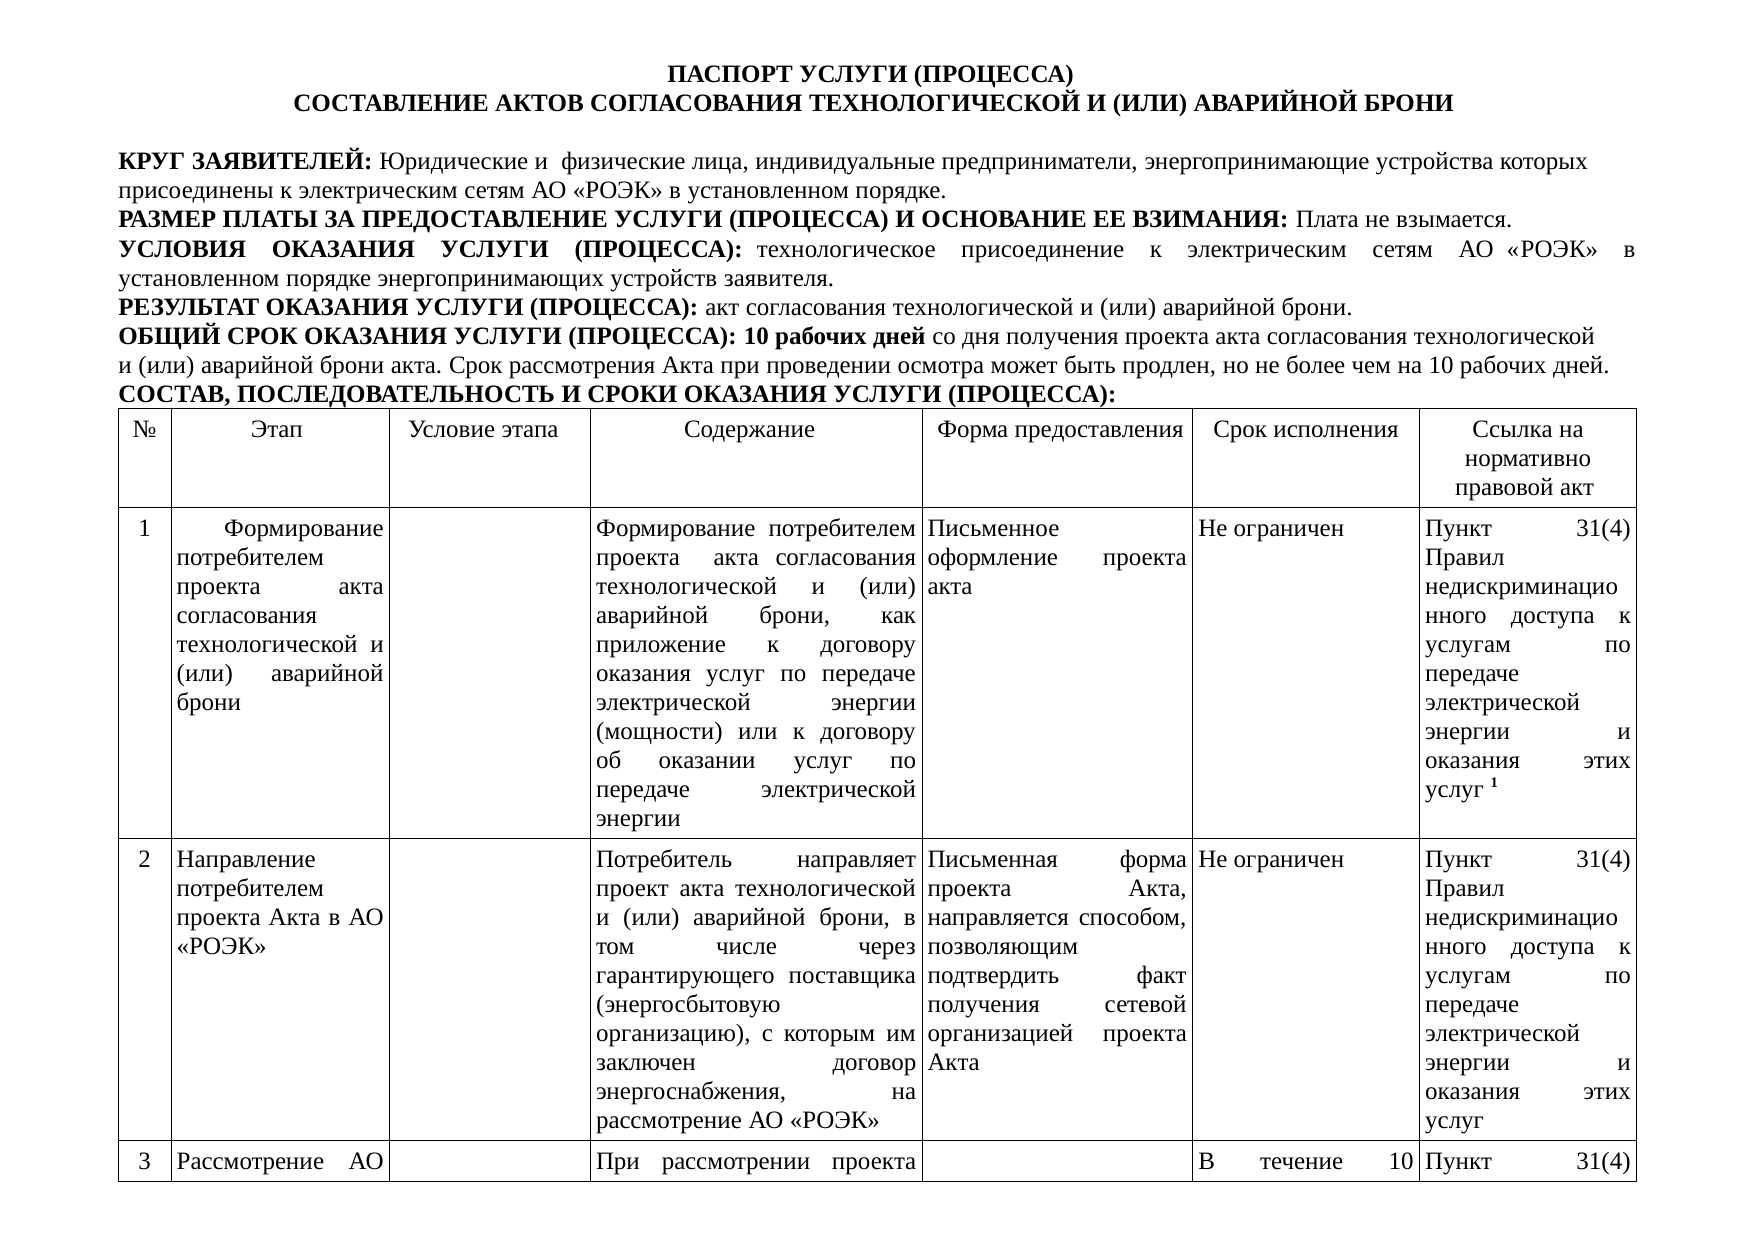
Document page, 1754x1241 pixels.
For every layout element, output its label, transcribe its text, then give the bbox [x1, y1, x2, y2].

text и (или) аварийной брони акта. Срок рассмотрения Акта при проведении осмотра может быть продлен, но не более чем на 10 рабочих дней. [118, 350, 1636, 379]
table_cell Пункт 31(4) Правил недискриминационного доступа к услугам по передаче электрической энергии и оказания этих услуг 1 [1420, 508, 1636, 838]
table_cell [390, 1141, 590, 1181]
table_cell Потребитель направляет проект акта технологической и (или) аварийной брони, в том числе через гарантирующего поставщика (энергосбытовую организацию), с которым им заключен договор энергоснабжения, на рассмотрение АО «РОЭК» [591, 839, 922, 1140]
table_cell [923, 1141, 1192, 1181]
table_cell [390, 839, 590, 1140]
table_cell Рассмотрение АО [172, 1141, 389, 1181]
table_cell [390, 508, 590, 838]
text КРУГ ЗАЯВИТЕЛЕЙ: Юридические и физические лица, индивидуальные предприниматели, энергопринимающие устройства которых [118, 146, 1636, 175]
text ПАСПОРТ УСЛУГИ (ПРОЦЕССА) [118, 59, 1636, 88]
table_cell При рассмотрении проекта [591, 1141, 922, 1181]
text СОСТАВЛЕНИЕ АКТОВ СОГЛАСОВАНИЯ ТЕХНОЛОГИЧЕСКОЙ И (ИЛИ) АВАРИЙНОЙ БРОНИ [118, 88, 1636, 117]
table_header Условие этапа [390, 409, 590, 507]
table_cell Пункт 31(4) [1420, 1141, 1636, 1181]
text ОБЩИЙ СРОК ОКАЗАНИЯ УСЛУГИ (ПРОЦЕССА): 10 рабочих дней со дня получения проекта акта согласования технологической [118, 321, 1636, 350]
table_cell 1 [119, 508, 171, 838]
table_cell 2 [119, 839, 171, 1140]
text РЕЗУЛЬТАТ ОКАЗАНИЯ УСЛУГИ (ПРОЦЕССА): акт согласования технологической и (или) аварийной брони. [118, 292, 1636, 321]
table_cell Направление потребителем проекта Акта в АО «РОЭК» [172, 839, 389, 1140]
text присоединены к электрическим сетям АО «РОЭК» в установленном порядке. [118, 175, 1636, 204]
text УСЛОВИЯ ОКАЗАНИЯ УСЛУГИ (ПРОЦЕССА): технологическое присоединение к электрическим сетям АО «РОЭК» в установленном порядке энергопринимающих устройств заявителя. [118, 233, 1636, 292]
table_cell Не ограничен [1193, 839, 1419, 1140]
table_cell Формирование потребителем проекта акта согласования технологической и (или) аварийной брони [172, 508, 389, 838]
table_header № [119, 409, 171, 507]
table_header Ссылка на нормативно правовой акт [1420, 409, 1636, 507]
table_header Содержание [591, 409, 922, 507]
table_cell Пункт 31(4) Правил недискриминационного доступа к услугам по передаче электрической энергии и оказания этих услуг [1420, 839, 1636, 1140]
table_cell В течение 10 [1193, 1141, 1419, 1181]
table_cell Письменная форма проекта Акта, направляется способом, позволяющим подтвердить факт получения сетевой организацией проекта Акта [923, 839, 1192, 1140]
table_cell Формирование потребителем проекта акта согласования технологической и (или) аварийной брони, как приложение к договору оказания услуг по передаче электрической энергии (мощности) или к договору об оказании услуг по передаче электрической энергии [591, 508, 922, 838]
text РАЗМЕР ПЛАТЫ ЗА ПРЕДОСТАВЛЕНИЕ УСЛУГИ (ПРОЦЕССА) И ОСНОВАНИЕ ЕЕ ВЗИМАНИЯ: Плата не взымается. [118, 204, 1636, 233]
table_header Этап [172, 409, 389, 507]
table_cell Письменное оформление проекта акта [923, 508, 1192, 838]
table_cell 3 [119, 1141, 171, 1181]
table_cell Не ограничен [1193, 508, 1419, 838]
text СОСТАВ, ПОСЛЕДОВАТЕЛЬНОСТЬ И СРОКИ ОКАЗАНИЯ УСЛУГИ (ПРОЦЕССА): [118, 379, 1636, 408]
table_header Срок исполнения [1193, 409, 1419, 507]
table_header Форма предоставления [923, 409, 1192, 507]
